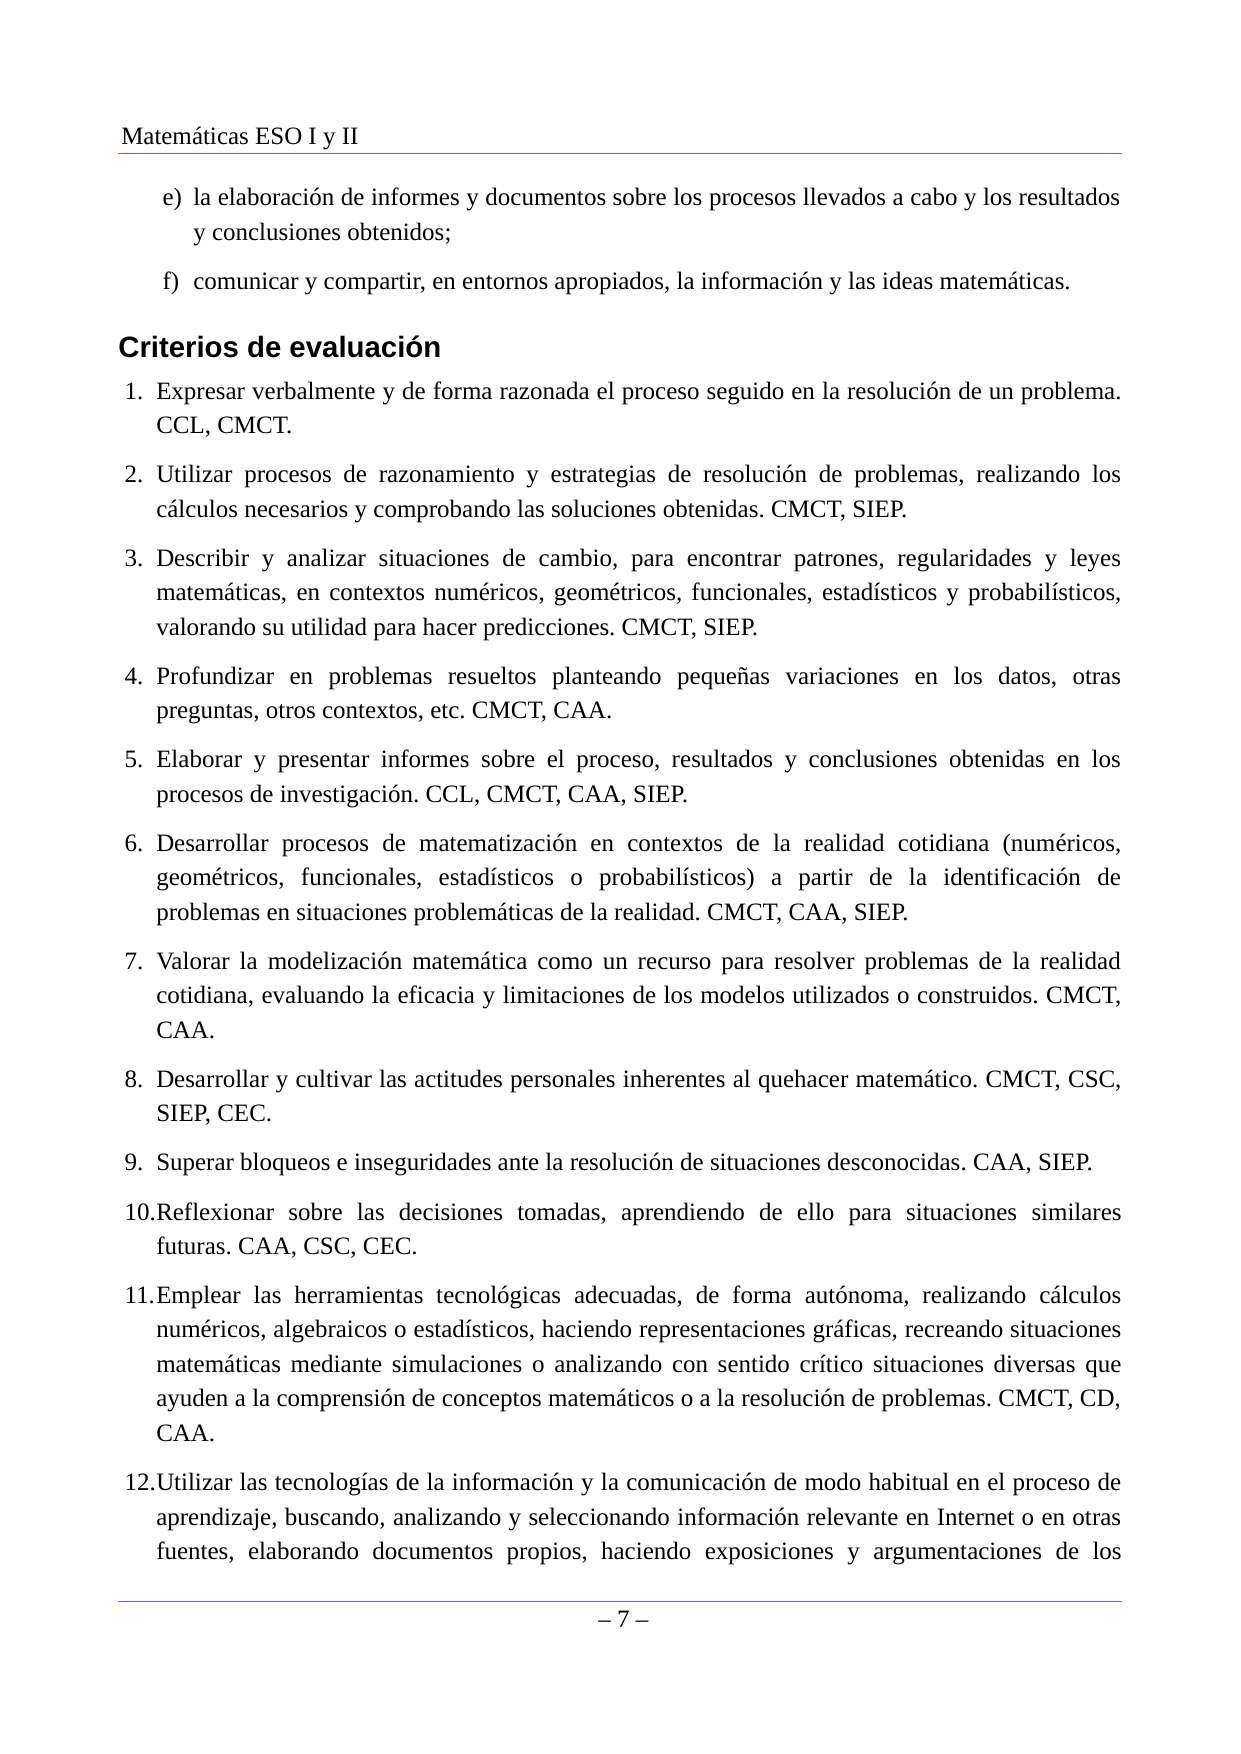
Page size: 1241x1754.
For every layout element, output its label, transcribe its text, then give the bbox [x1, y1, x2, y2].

list Desarrollar y cultivar las actitudes personales inherentes al quehacer matemático. CMCT, CSC, SIEP, CEC. [118, 1064, 1122, 1127]
list Desarrollar procesos de matematización en contextos de la realidad cotidiana (numéricos, geométricos, funcionales, estadísticos o probabilísticos) a partir de la identificación de problemas en situaciones problemáticas de la realidad. CMCT, CAA, SIEP. [118, 828, 1122, 926]
list Reflexionar sobre las decisiones tomadas, aprendiendo de ello para situaciones similares futuras. CAA, CSC, CEC. [118, 1197, 1122, 1260]
list Describir y analizar situaciones de cambio, para encontrar patrones, regularidades y leyes matemáticas, en contextos numéricos, geométricos, funcionales, estadísticos y probabilísticos, valorando su utilidad para hacer predicciones. CMCT, SIEP. [118, 543, 1122, 641]
list Utilizar procesos de razonamiento y estrategias de resolución de problemas, realizando los cálculos necesarios y comprobando las soluciones obtenidas. CMCT, SIEP. [118, 459, 1122, 522]
list Elaborar y presentar informes sobre el proceso, resultados y conclusiones obtenidas en los procesos de investigación. CCL, CMCT, CAA, SIEP. [118, 744, 1122, 808]
list Profundizar en problemas resueltos planteando pequeñas variaciones en los datos, otras preguntas, otros contextos, etc. CMCT, CAA. [118, 661, 1122, 724]
list comunicar y compartir, en entornos apropiados, la información y las ideas matemáticas. [156, 266, 1122, 294]
list Emplear las herramientas tecnológicas adecuadas, de forma autónoma, realizando cálculos numéricos, algebraicos o estadísticos, haciendo representaciones gráficas, recreando situaciones matemáticas mediante simulaciones o analizando con sentido crítico situaciones diversas que ayuden a la comprensión de conceptos matemáticos o a la resolución de problemas. CMCT, CD, CAA. [118, 1280, 1122, 1447]
subtitle Criterios de evaluación [118, 329, 1122, 363]
list la elaboración de informes y documentos sobre los procesos llevados a cabo y los resultados y conclusiones obtenidos; [156, 182, 1122, 246]
list Valorar la modelización matemática como un recurso para resolver problemas de la realidad cotidiana, evaluando la eficacia y limitaciones de los modelos utilizados o construidos. CMCT, CAA. [118, 946, 1122, 1044]
list Expresar verbalmente y de forma razonada el proceso seguido en la resolución de un problema. CCL, CMCT. [118, 376, 1122, 439]
list Utilizar las tecnologías de la información y la comunicación de modo habitual en el proceso de aprendizaje, buscando, analizando y seleccionando información relevante en Internet o en otras fuentes, elaborando documentos propios, haciendo exposiciones y argumentaciones de los [118, 1467, 1122, 1565]
list Superar bloqueos e inseguridades ante la resolución de situaciones desconocidas. CAA, SIEP. [118, 1147, 1122, 1176]
